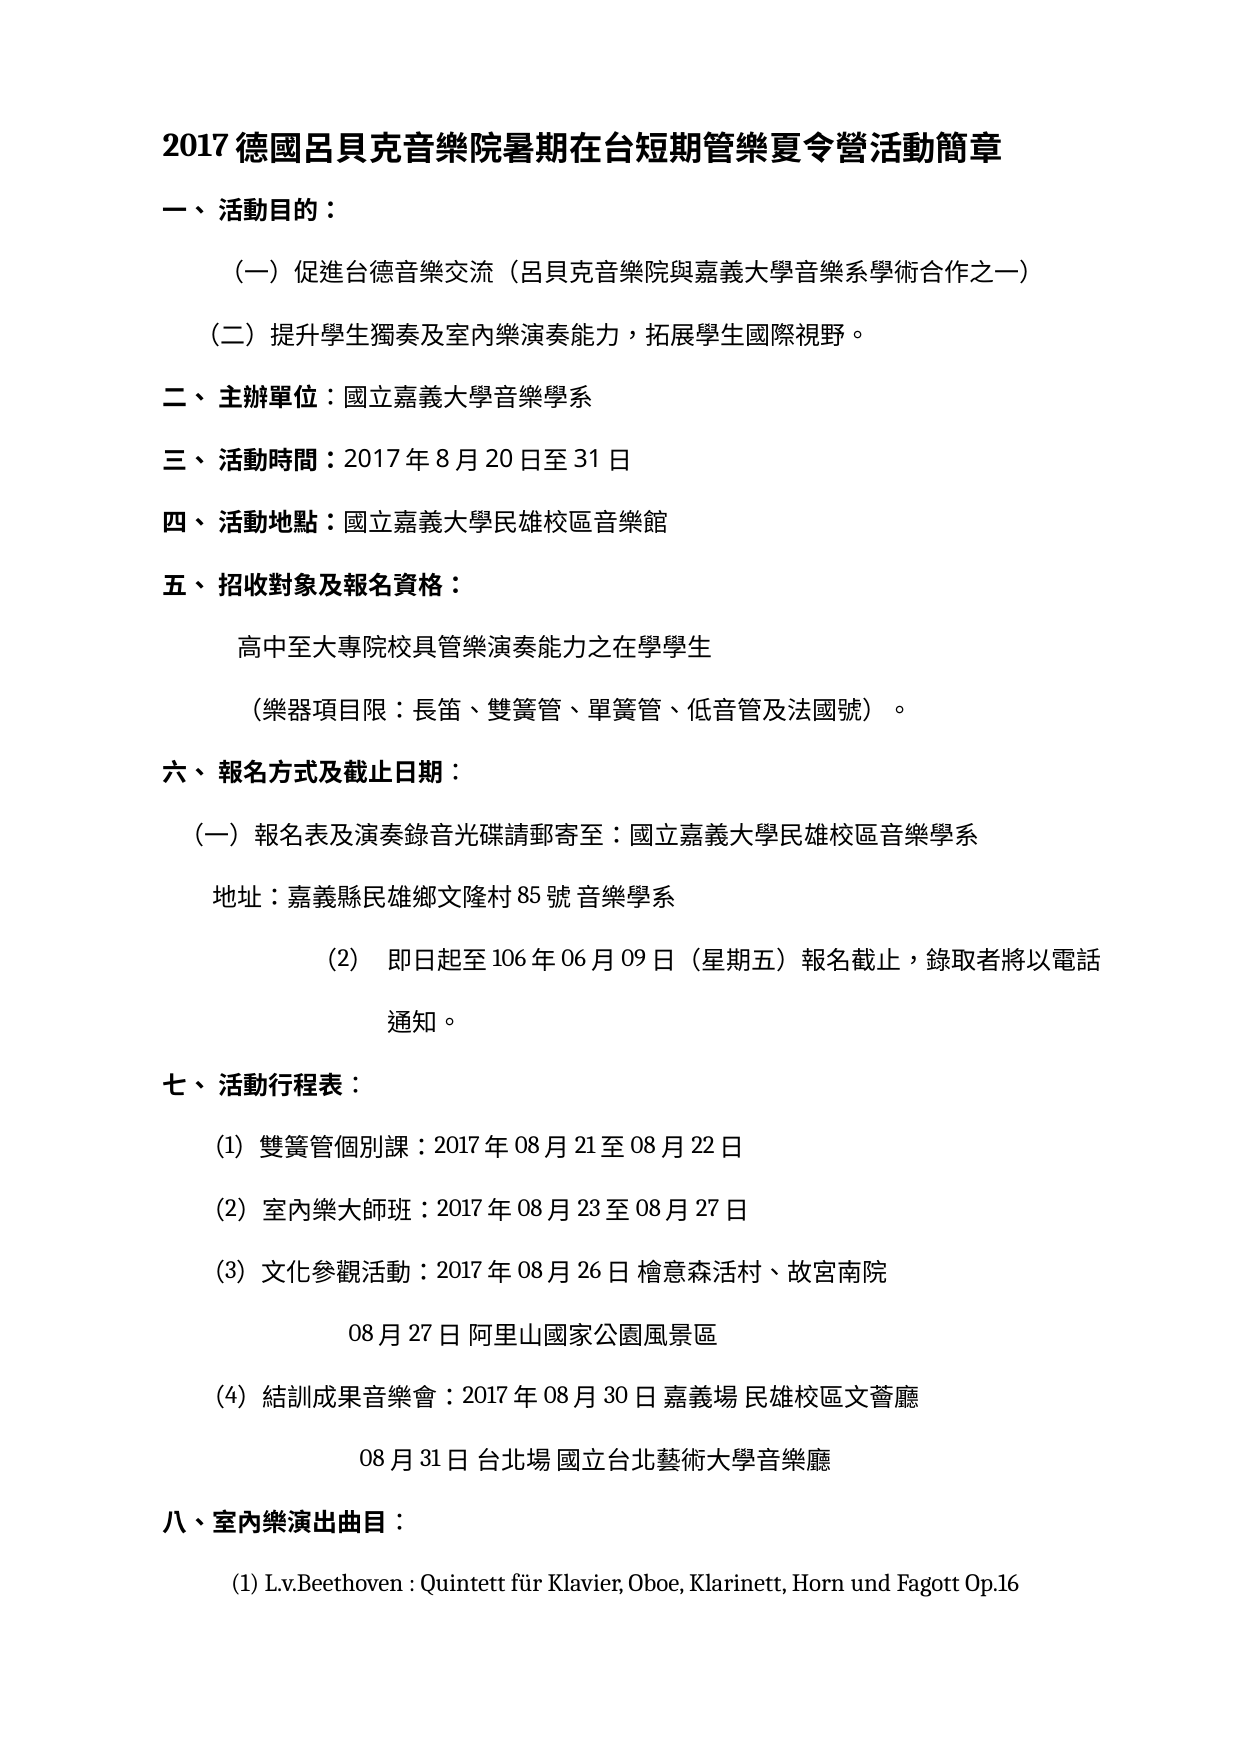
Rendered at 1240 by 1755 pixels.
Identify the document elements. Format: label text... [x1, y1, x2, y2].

text （二）提升學生獨奏及室內樂演奏能力，拓展學生國際視野。 [162, 292, 1107, 354]
text 地址：嘉義縣民雄鄉文隆村85號 音樂學系 [162, 854, 1107, 917]
text （3）文化參觀活動：2017年 08月26日 檜意森活村、故宮南院 [162, 1229, 1107, 1292]
text 08月31日 台北場 國立台北藝術大學音樂廳 [200, 1417, 1107, 1479]
text 高中至大專院校具管樂演奏能力之在學學生 [237, 604, 1107, 667]
text 五、 招收對象及報名資格： [162, 542, 1107, 604]
text （2）室內樂大師班：2017年08月23至08月27日 [162, 1167, 1107, 1229]
text 八、室內樂演出曲目： [162, 1479, 1107, 1542]
text 二、 主辦單位：國立嘉義大學音樂學系 [162, 354, 1107, 417]
text (1) L.v.Beethoven : Quintett für Klavier, Oboe, Klarinett, Horn und Fagott Op.16 [231, 1542, 1107, 1604]
text （一）促進台德音樂交流（呂貝克音樂院與嘉義大學音樂系學術合作之一） [162, 229, 1107, 292]
text 三、 活動時間：2017年8月20日至31日 [162, 417, 1107, 479]
text （1）雙簧管個別課：2017年08月21至08 月22日 [162, 1104, 1107, 1167]
list 即日起至106年06月09日（星期五）報名截止，錄取者將以電話通知。 [312, 917, 1107, 1042]
text 一、 活動目的： [162, 167, 1107, 229]
text （4）結訓成果音樂會：2017年 08月30日 嘉義場 民雄校區文薈廳 [200, 1354, 1107, 1417]
text 七、 活動行程表： [162, 1042, 1107, 1104]
text （樂器項目限：長笛、雙簧管、單簧管、低音管及法國號）。 [237, 667, 1107, 729]
text （一）報名表及演奏錄音光碟請郵寄至：國立嘉義大學民雄校區音樂學系 [162, 792, 1107, 854]
text 2017德國呂貝克音樂院暑期在台短期管樂夏令營活動簡章 [162, 104, 1107, 167]
text 六、 報名方式及截止日期： [162, 729, 1107, 792]
text 08月27日 阿里山國家公園風景區 [200, 1292, 1107, 1354]
text 四、 活動地點：國立嘉義大學民雄校區音樂館 [162, 479, 1107, 542]
